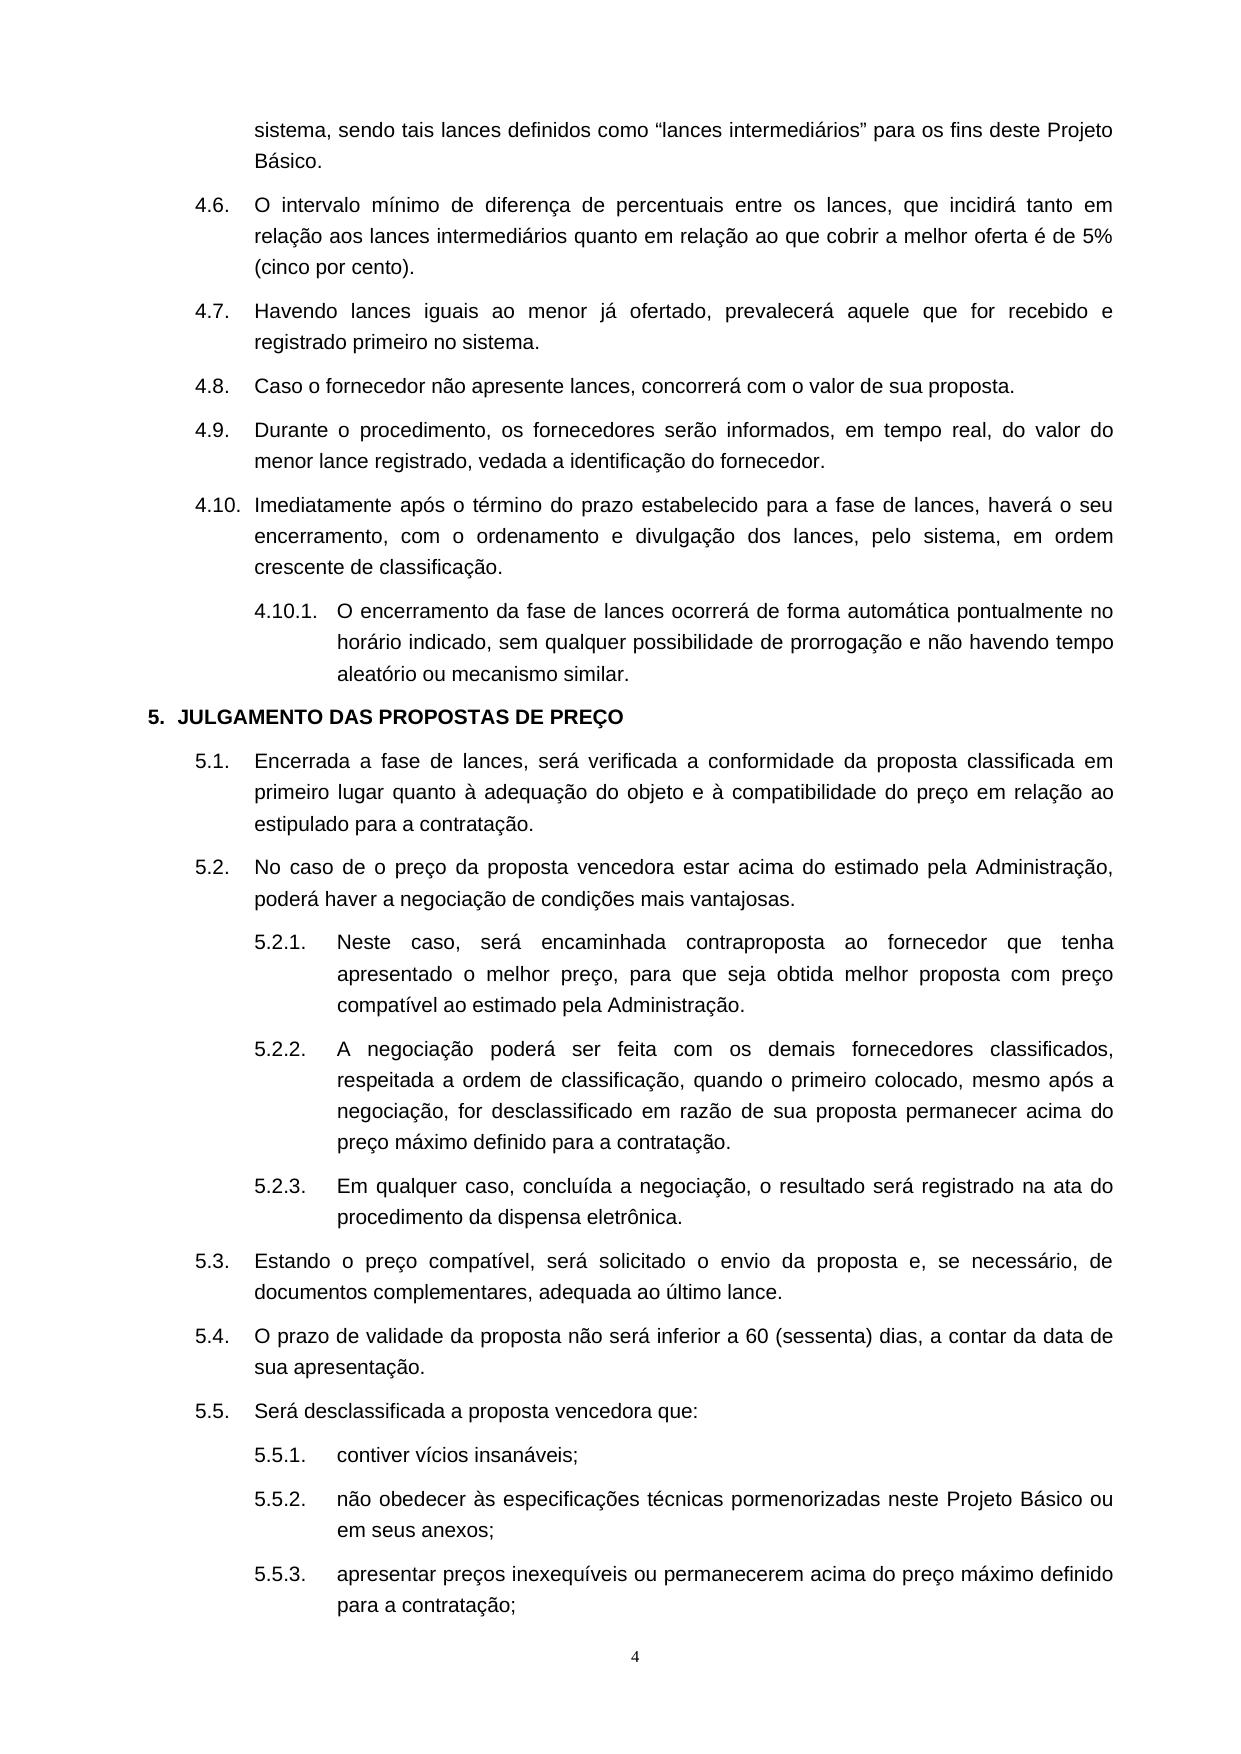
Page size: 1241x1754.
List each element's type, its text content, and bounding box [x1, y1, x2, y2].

list sistema, sendo tais lances definidos como “lances intermediários” para os fins deste Projeto Básico. [195, 112, 1115, 175]
list não obedecer às especificações técnicas pormenorizadas neste Projeto Básico ou em seus anexos; [254, 1481, 1115, 1543]
list Imediatamente após o término do prazo estabelecido para a fase de lances, haverá o seu encerramento, com o ordenamento e divulgação dos lances, pelo sistema, em ordem crescente de classificação. [195, 487, 1115, 581]
list Será desclassificada a proposta vencedora que: [195, 1393, 1115, 1425]
list Havendo lances iguais ao menor já ofertado, prevalecerá aquele que for recebido e registrado primeiro no sistema. [195, 293, 1115, 356]
list Estando o preço compatível, será solicitado o envio da proposta e, se necessário, de documentos complementares, adequada ao último lance. [195, 1243, 1115, 1306]
list JULGAMENTO DAS PROPOSTAS DE PREÇO [148, 700, 1115, 731]
list Encerrada a fase de lances, será verificada a conformidade da proposta classificada em primeiro lugar quanto à adequação do objeto e à compatibilidade do preço em relação ao estipulado para a contratação. [195, 743, 1115, 837]
list O intervalo mínimo de diferença de percentuais entre os lances, que incidirá tanto em relação aos lances intermediários quanto em relação ao que cobrir a melhor oferta é de 5% (cinco por cento). [195, 187, 1115, 281]
list No caso de o preço da proposta vencedora estar acima do estimado pela Administração, poderá haver a negociação de condições mais vantajosas. [195, 850, 1115, 912]
list Caso o fornecedor não apresente lances, concorrerá com o valor de sua proposta. [195, 368, 1115, 400]
list apresentar preços inexequíveis ou permanecerem acima do preço máximo definido para a contratação; [254, 1556, 1115, 1618]
list Durante o procedimento, os fornecedores serão informados, em tempo real, do valor do menor lance registrado, vedada a identificação do fornecedor. [195, 412, 1115, 475]
list Em qualquer caso, concluída a negociação, o resultado será registrado na ata do procedimento da dispensa eletrônica. [254, 1168, 1115, 1231]
list Neste caso, será encaminhada contraproposta ao fornecedor que tenha apresentado o melhor preço, para que seja obtida melhor proposta com preço compatível ao estimado pela Administração. [254, 925, 1115, 1018]
list O prazo de validade da proposta não será inferior a 60 (sessenta) dias, a contar da data de sua apresentação. [195, 1318, 1115, 1381]
list contiver vícios insanáveis; [254, 1437, 1115, 1468]
list A negociação poderá ser feita com os demais fornecedores classificados, respeitada a ordem de classificação, quando o primeiro colocado, mesmo após a negociação, for desclassificado em razão de sua proposta permanecer acima do preço máximo definido para a contratação. [254, 1031, 1115, 1156]
list O encerramento da fase de lances ocorrerá de forma automática pontualmente no horário indicado, sem qualquer possibilidade de prorrogação e não havendo tempo aleatório ou mecanismo similar. [254, 593, 1115, 687]
